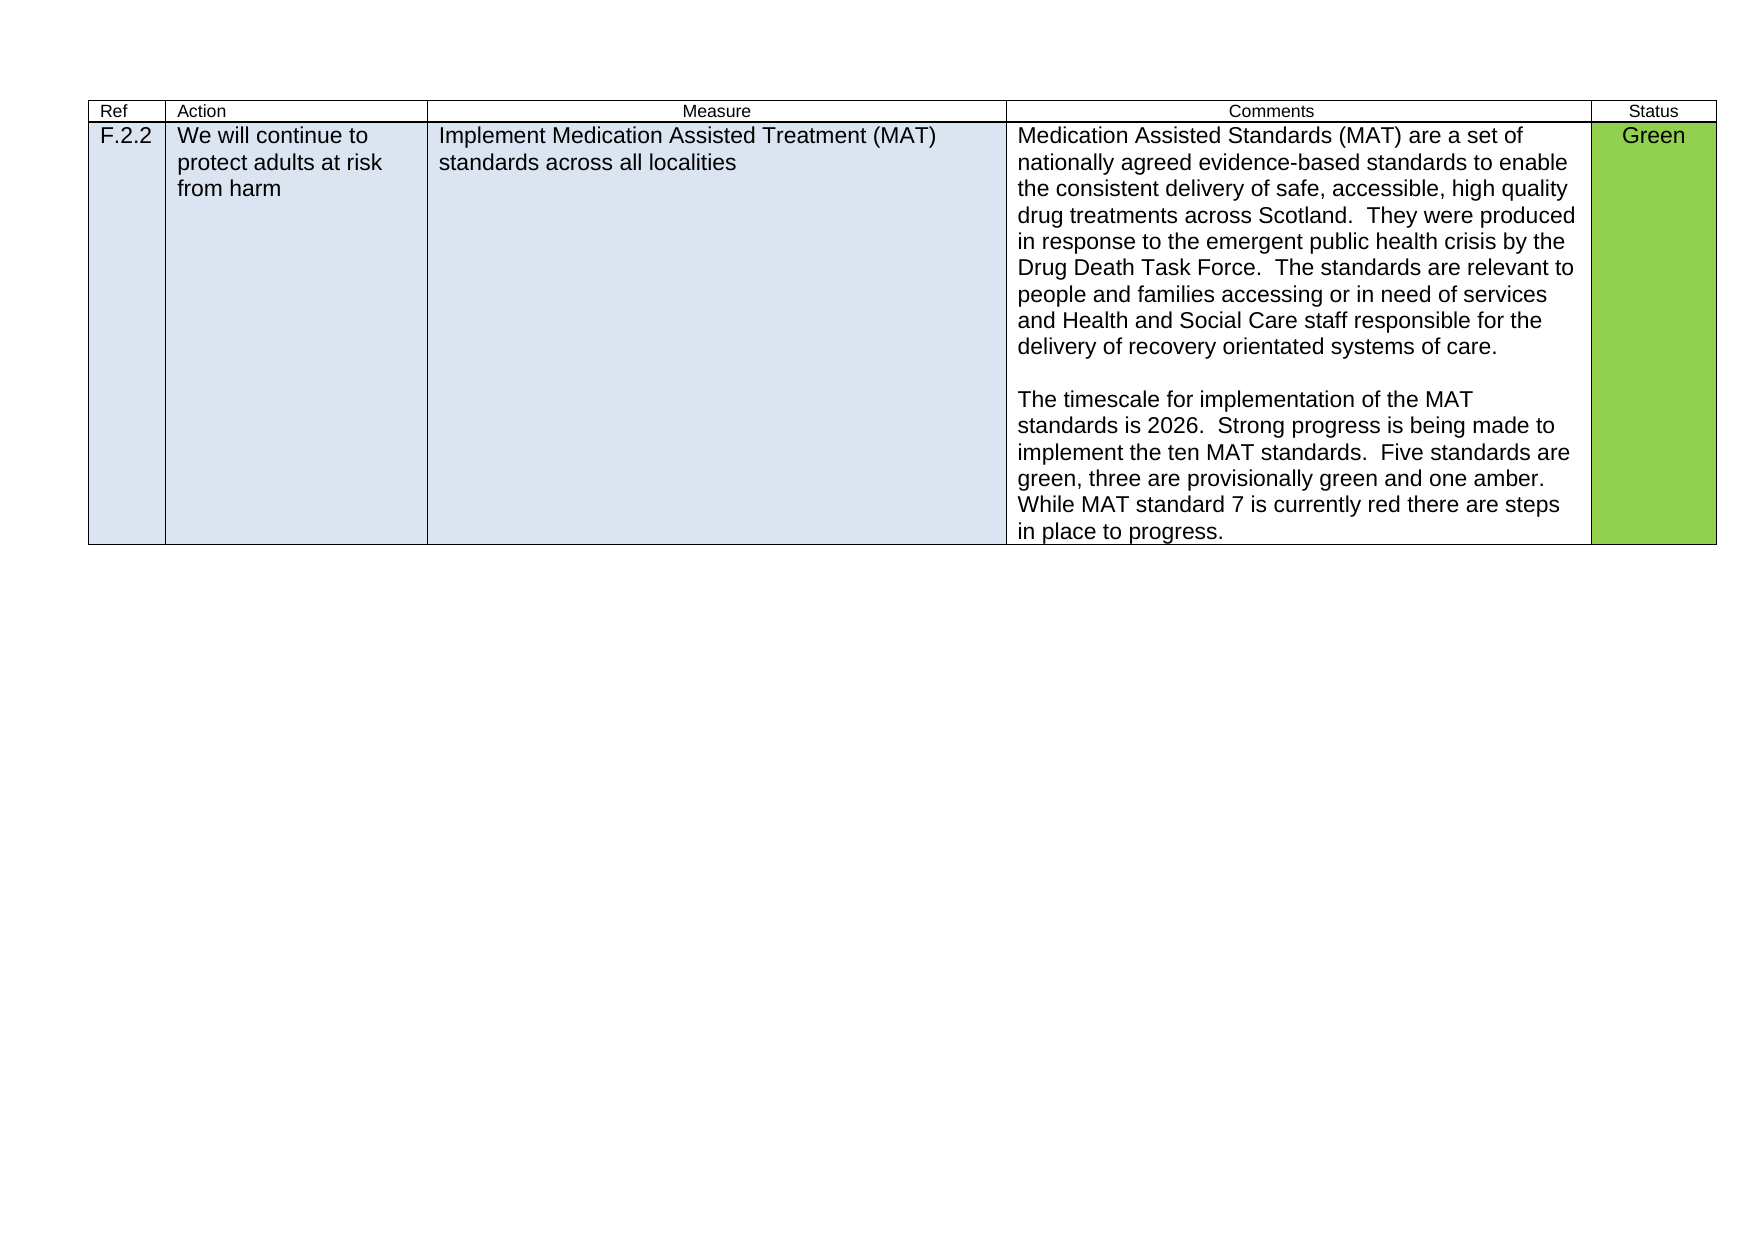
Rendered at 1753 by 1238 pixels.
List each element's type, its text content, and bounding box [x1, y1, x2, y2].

table_cell F.2.2 [89, 123, 165, 544]
table_header Ref [89, 101, 165, 121]
table_header Status [1592, 101, 1716, 121]
table_header Action [166, 101, 427, 121]
table_header Measure [428, 101, 1006, 121]
table_header Comments [1007, 101, 1591, 121]
table_cell Green [1592, 123, 1716, 544]
table_cell Medication Assisted Standards (MAT) are a set of nationally agreed evidence-based standards to enable the consistent delivery of safe, accessible, high quality drug treatments across Scotland. They were produced in response to the emergent public health crisis by the Drug Death Task Force. The standards are relevant to people and families accessing or in need of services and Health and Social Care staff responsible for the delivery of recovery orientated systems of care. The timescale for implementation of the MAT standards is 2026. Strong progress is being made to implement the ten MAT standards. Five standards are green, three are provisionally green and one amber. While MAT standard 7 is currently red there are steps in place to progress. [1007, 123, 1591, 544]
table_cell Implement Medication Assisted Treatment (MAT) standards across all localities [428, 123, 1006, 544]
table_cell We will continue to protect adults at risk from harm [166, 123, 427, 544]
